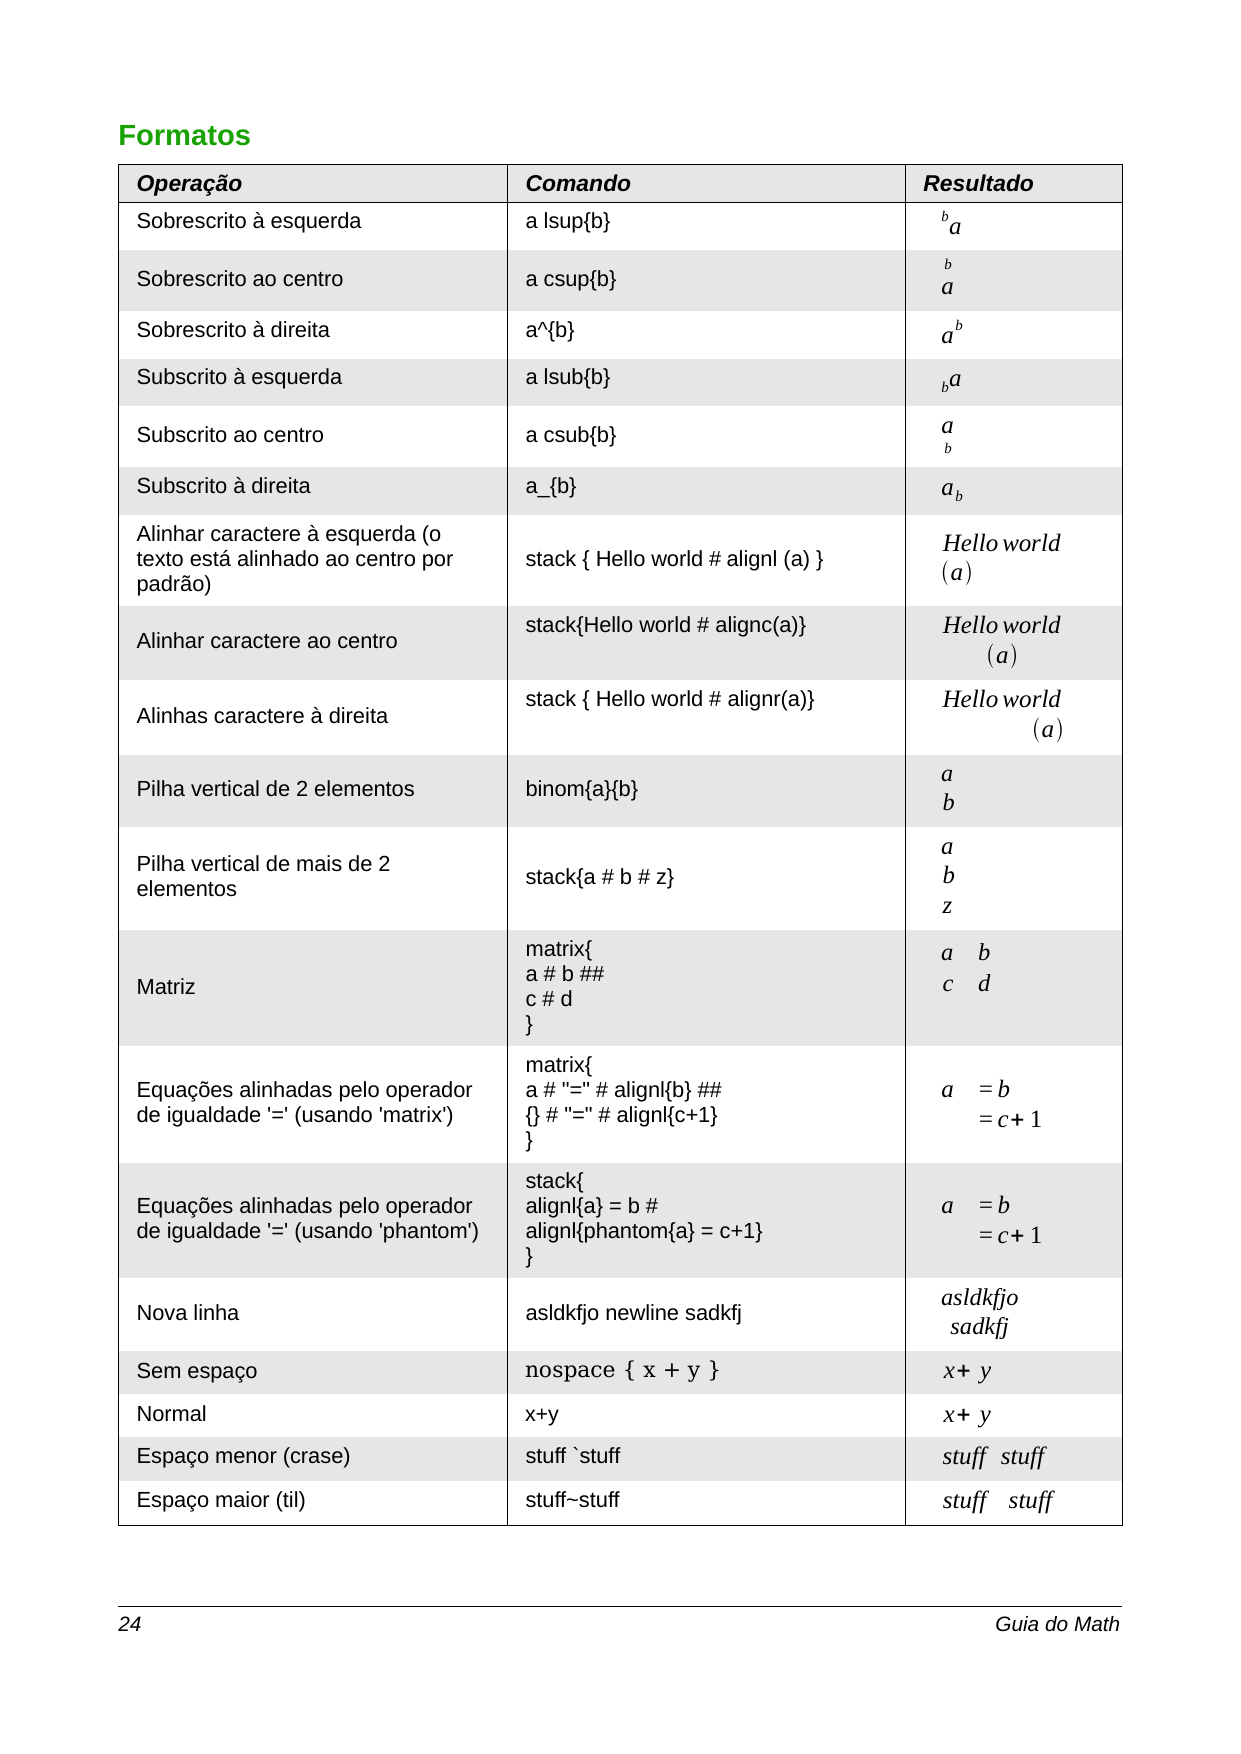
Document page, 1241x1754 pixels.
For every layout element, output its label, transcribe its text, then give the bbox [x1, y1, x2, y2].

table_cell stuff~stuff [508, 1481, 905, 1525]
table_cell Alinhas caractere à direita [119, 680, 507, 754]
table_cell [906, 250, 1122, 311]
table_cell Subscrito ao centro [119, 406, 507, 467]
table_cell nospace { x + y } [508, 1351, 905, 1394]
table_cell [906, 406, 1122, 467]
table_cell Equações alinhadas pelo operador de igualdade '=' (usando 'phantom') [119, 1163, 507, 1278]
table_cell Sem espaço [119, 1351, 507, 1394]
table_cell [906, 1437, 1122, 1481]
table_cell Sobrescrito ao centro [119, 250, 507, 311]
table_cell [906, 930, 1122, 1046]
table_cell stack{ alignl{a} = b # alignl{phantom{a} = c+1} } [508, 1163, 905, 1278]
table_cell Alinhar caractere ao centro [119, 606, 507, 680]
table_cell [906, 1481, 1122, 1525]
table_cell Alinhar caractere à esquerda (o texto está alinhado ao centro por padrão) [119, 515, 507, 606]
table_header Resultado [906, 165, 1122, 202]
table_cell a_{b} [508, 467, 905, 515]
table_header Comando [508, 165, 905, 202]
table_cell [906, 1046, 1122, 1162]
table_cell Nova linha [119, 1279, 507, 1351]
table_cell binom{a}{b} [508, 755, 905, 827]
table_cell [906, 359, 1122, 406]
table_cell a lsub{b} [508, 359, 905, 406]
table_cell [906, 827, 1122, 930]
table_cell Pilha vertical de 2 elementos [119, 755, 507, 827]
table_cell [906, 1394, 1122, 1437]
table_cell [906, 203, 1122, 250]
table_cell asldkfjo newline sadkfj [508, 1279, 905, 1351]
table_cell Subscrito à direita [119, 467, 507, 515]
table_cell [906, 515, 1122, 606]
table_cell [906, 755, 1122, 827]
table_cell Sobrescrito à esquerda [119, 203, 507, 250]
table_header Operação [119, 165, 507, 202]
table_cell Pilha vertical de mais de 2 elementos [119, 827, 507, 930]
table_cell Espaço maior (til) [119, 1481, 507, 1525]
table_cell matrix{ a # b ## c # d } [508, 930, 905, 1046]
table_cell Espaço menor (crase) [119, 1437, 507, 1481]
table_cell Sobrescrito à direita [119, 311, 507, 358]
table_cell [906, 606, 1122, 680]
table_cell [906, 1163, 1122, 1278]
table_cell Subscrito à esquerda [119, 359, 507, 406]
table_cell a lsup{b} [508, 203, 905, 250]
table_cell stuff `stuff [508, 1437, 905, 1481]
table_cell stack { Hello world # alignl (a) } [508, 515, 905, 606]
table_cell [906, 1279, 1122, 1351]
table_cell stack{Hello world # alignc(a)} [508, 606, 905, 680]
table_cell stack{a # b # z} [508, 827, 905, 930]
table_cell x+y [508, 1394, 905, 1437]
table_cell Matriz [119, 930, 507, 1046]
table_cell [906, 1351, 1122, 1394]
table_cell [906, 467, 1122, 515]
table_cell [906, 311, 1122, 358]
table_cell a^{b} [508, 311, 905, 358]
table_cell Normal [119, 1394, 507, 1437]
table_cell Equações alinhadas pelo operador de igualdade '=' (usando 'matrix') [119, 1046, 507, 1162]
table_cell a csup{b} [508, 250, 905, 311]
subtitle Formatos [118, 118, 1122, 152]
table_cell matrix{ a # "=" # alignl{b} ## {} # "=" # alignl{c+1} } [508, 1046, 905, 1162]
table_cell a csub{b} [508, 406, 905, 467]
table_cell [906, 680, 1122, 754]
table_cell stack { Hello world # alignr(a)} [508, 680, 905, 754]
